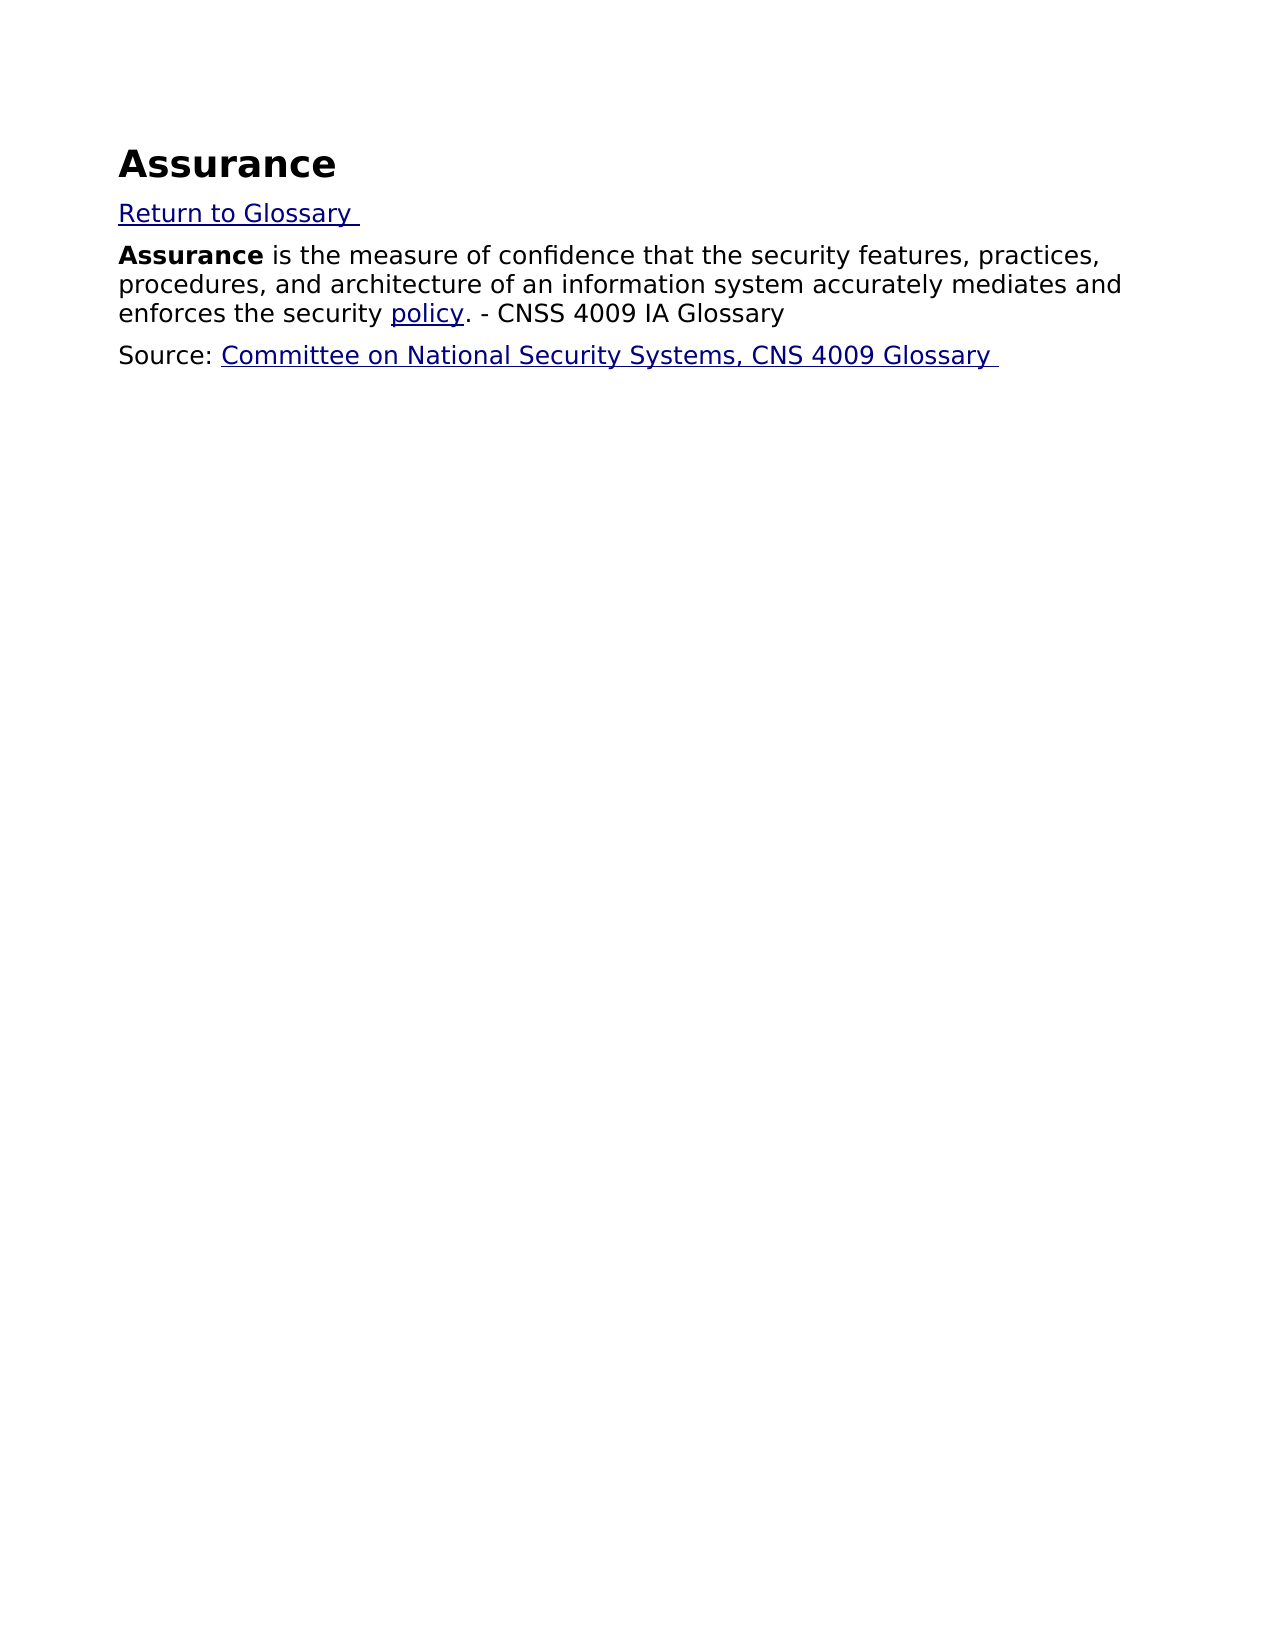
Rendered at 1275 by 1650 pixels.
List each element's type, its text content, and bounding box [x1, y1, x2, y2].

subtitle Assurance [118, 143, 1157, 187]
text Return to Glossary [118, 199, 1157, 228]
text Source: Committee on National Security Systems, CNS 4009 Glossary [118, 341, 1157, 370]
text Assurance is the measure of confidence that the security features, practices, procedures, and architecture of an information system accurately mediates and enforces the security policy. - CNSS 4009 IA Glossary [118, 241, 1157, 328]
